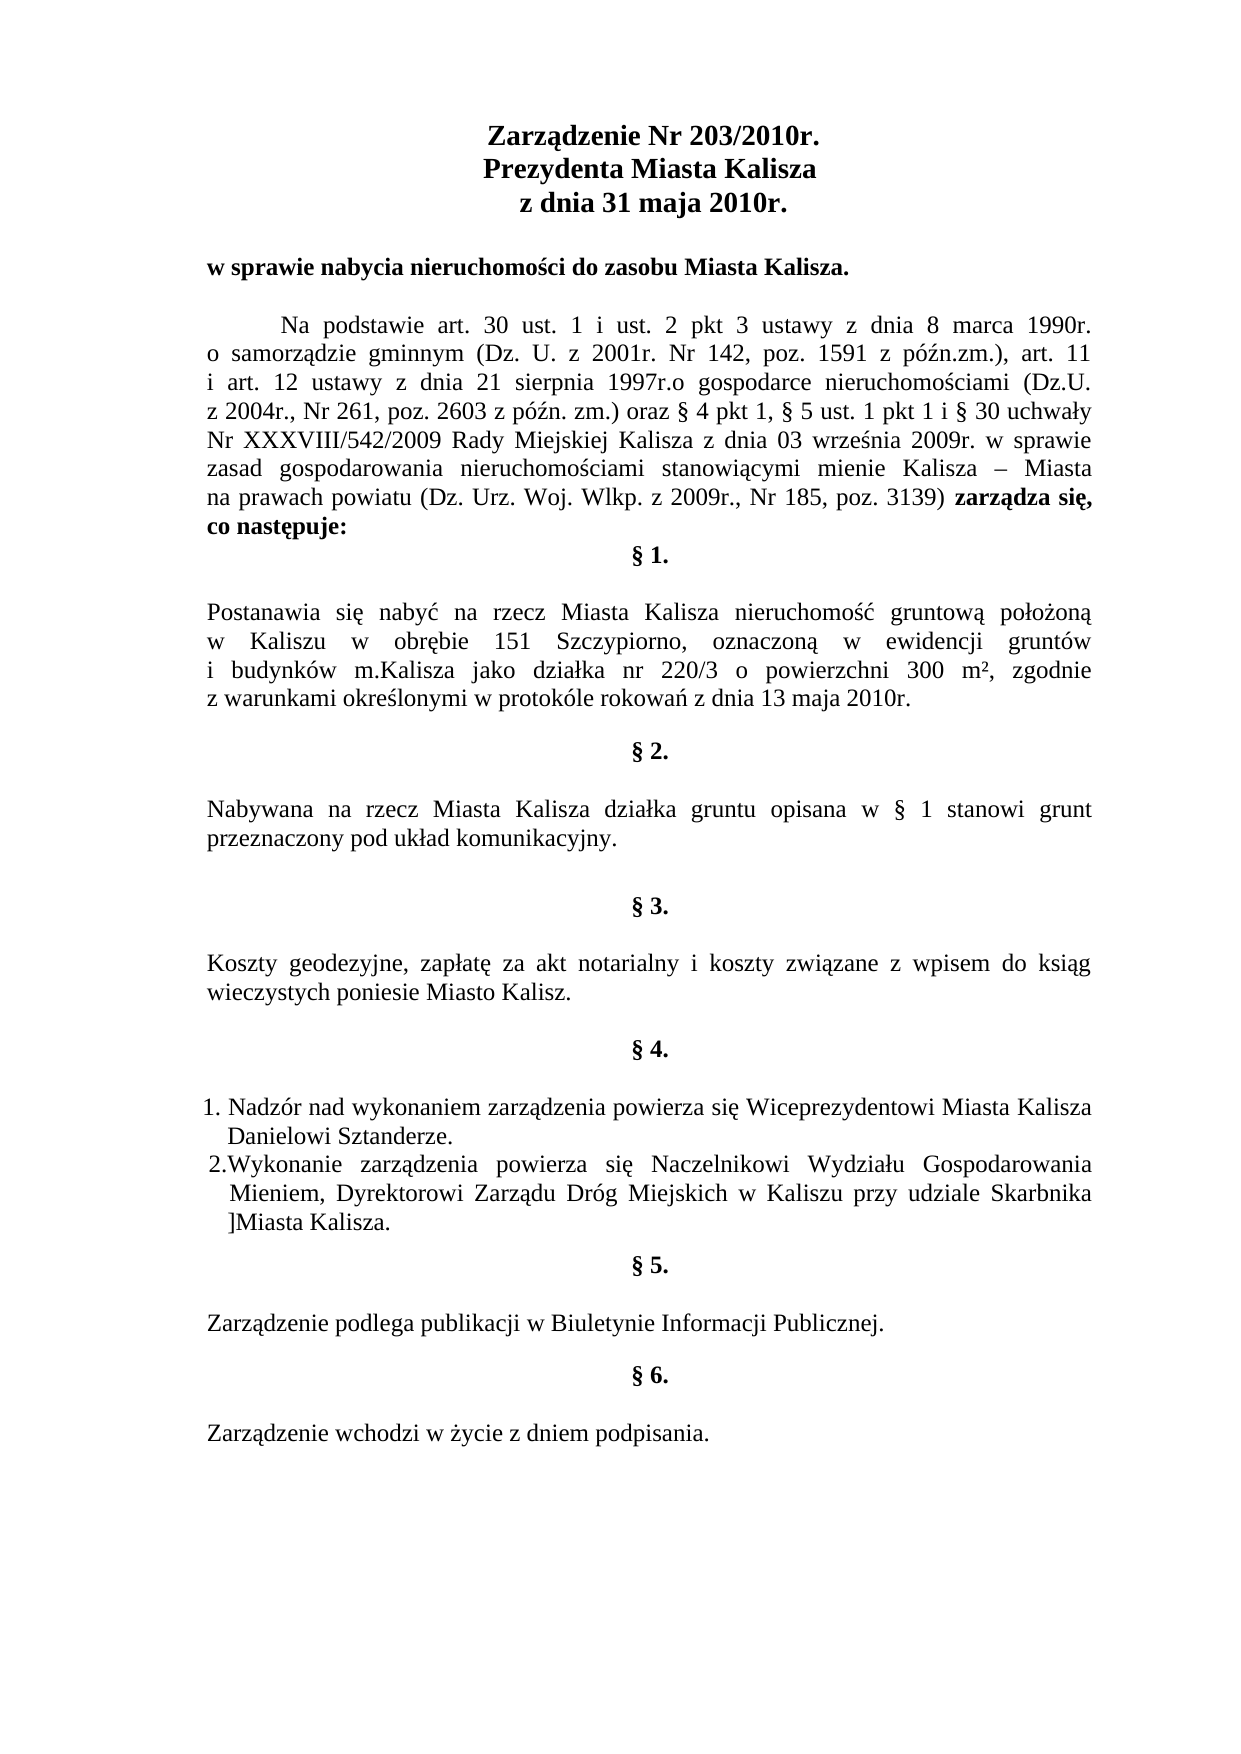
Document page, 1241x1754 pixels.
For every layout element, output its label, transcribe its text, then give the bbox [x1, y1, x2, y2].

text Nabywana na rzecz Miasta Kalisza działka gruntu opisana w § 1 stanowi grunt przeznaczony pod układ komunikacyjny. [207, 794, 1093, 851]
text § 1. [207, 540, 1093, 568]
text Zarządzenie wchodzi w życie z dniem podpisania. [207, 1418, 1093, 1447]
text 1. Nadzór nad wykonaniem zarządzenia powierza się Wiceprezydentowi Miasta Kalisza Danielowi Sztanderze. [202, 1092, 1093, 1149]
text w sprawie nabycia nieruchomości do zasobu Miasta Kalisza. [207, 252, 1093, 281]
text § 3. [207, 891, 1093, 919]
text z dnia 31 maja 2010r. [207, 185, 1093, 219]
text Prezydenta Miasta Kalisza [207, 152, 1093, 185]
text Koszty geodezyjne, zapłatę za akt notarialny i koszty związane z wpisem do ksiąg wieczystych poniesie Miasto Kalisz. [207, 948, 1093, 1006]
text Zarządzenie Nr 203/2010r. [207, 118, 1093, 152]
text § 4. [207, 1034, 1093, 1063]
text 2.Wykonanie zarządzenia powierza się Naczelnikowi Wydziału Gospodarowania Mieniem, Dyrektorowi Zarządu Dróg Miejskich w Kaliszu przy udziale Skarbnika ]Miasta Kalisza. [208, 1149, 1093, 1236]
text § 2. [207, 736, 1093, 765]
text Zarządzenie podlega publikacji w Biuletynie Informacji Publicznej. [207, 1308, 1093, 1336]
text § 6. [207, 1360, 1093, 1389]
text Postanawia się nabyć na rzecz Miasta Kalisza nieruchomość gruntową położoną w Kaliszu w obrębie 151 Szczypiorno, oznaczoną w ewidencji gruntów i budynków m.Kalisza jako działka nr 220/3 o powierzchni 300 m², zgodnie z warunkami określonymi w protokóle rokowań z dnia 13 maja 2010r. [207, 597, 1093, 712]
text § 5. [207, 1250, 1093, 1279]
text Na podstawie art. 30 ust. 1 i ust. 2 pkt 3 ustawy z dnia 8 marca 1990r. o samorządzie gminnym (Dz. U. z 2001r. Nr 142, poz. 1591 z późn.zm.), art. 11 i art. 12 ustawy z dnia 21 sierpnia 1997r.o gospodarce nieruchomościami (Dz.U. z 2004r., Nr 261, poz. 2603 z późn. zm.) oraz § 4 pkt 1, § 5 ust. 1 pkt 1 i § 30 uchwały Nr XXXVIII/542/2009 Rady Miejskiej Kalisza z dnia 03 września 2009r. w sprawie zasad gospodarowania nieruchomościami stanowiącymi mienie Kalisza – Miasta na prawach powiatu (Dz. Urz. Woj. Wlkp. z 2009r., Nr 185, poz. 3139) zarządza się, co następuje: [207, 310, 1093, 540]
